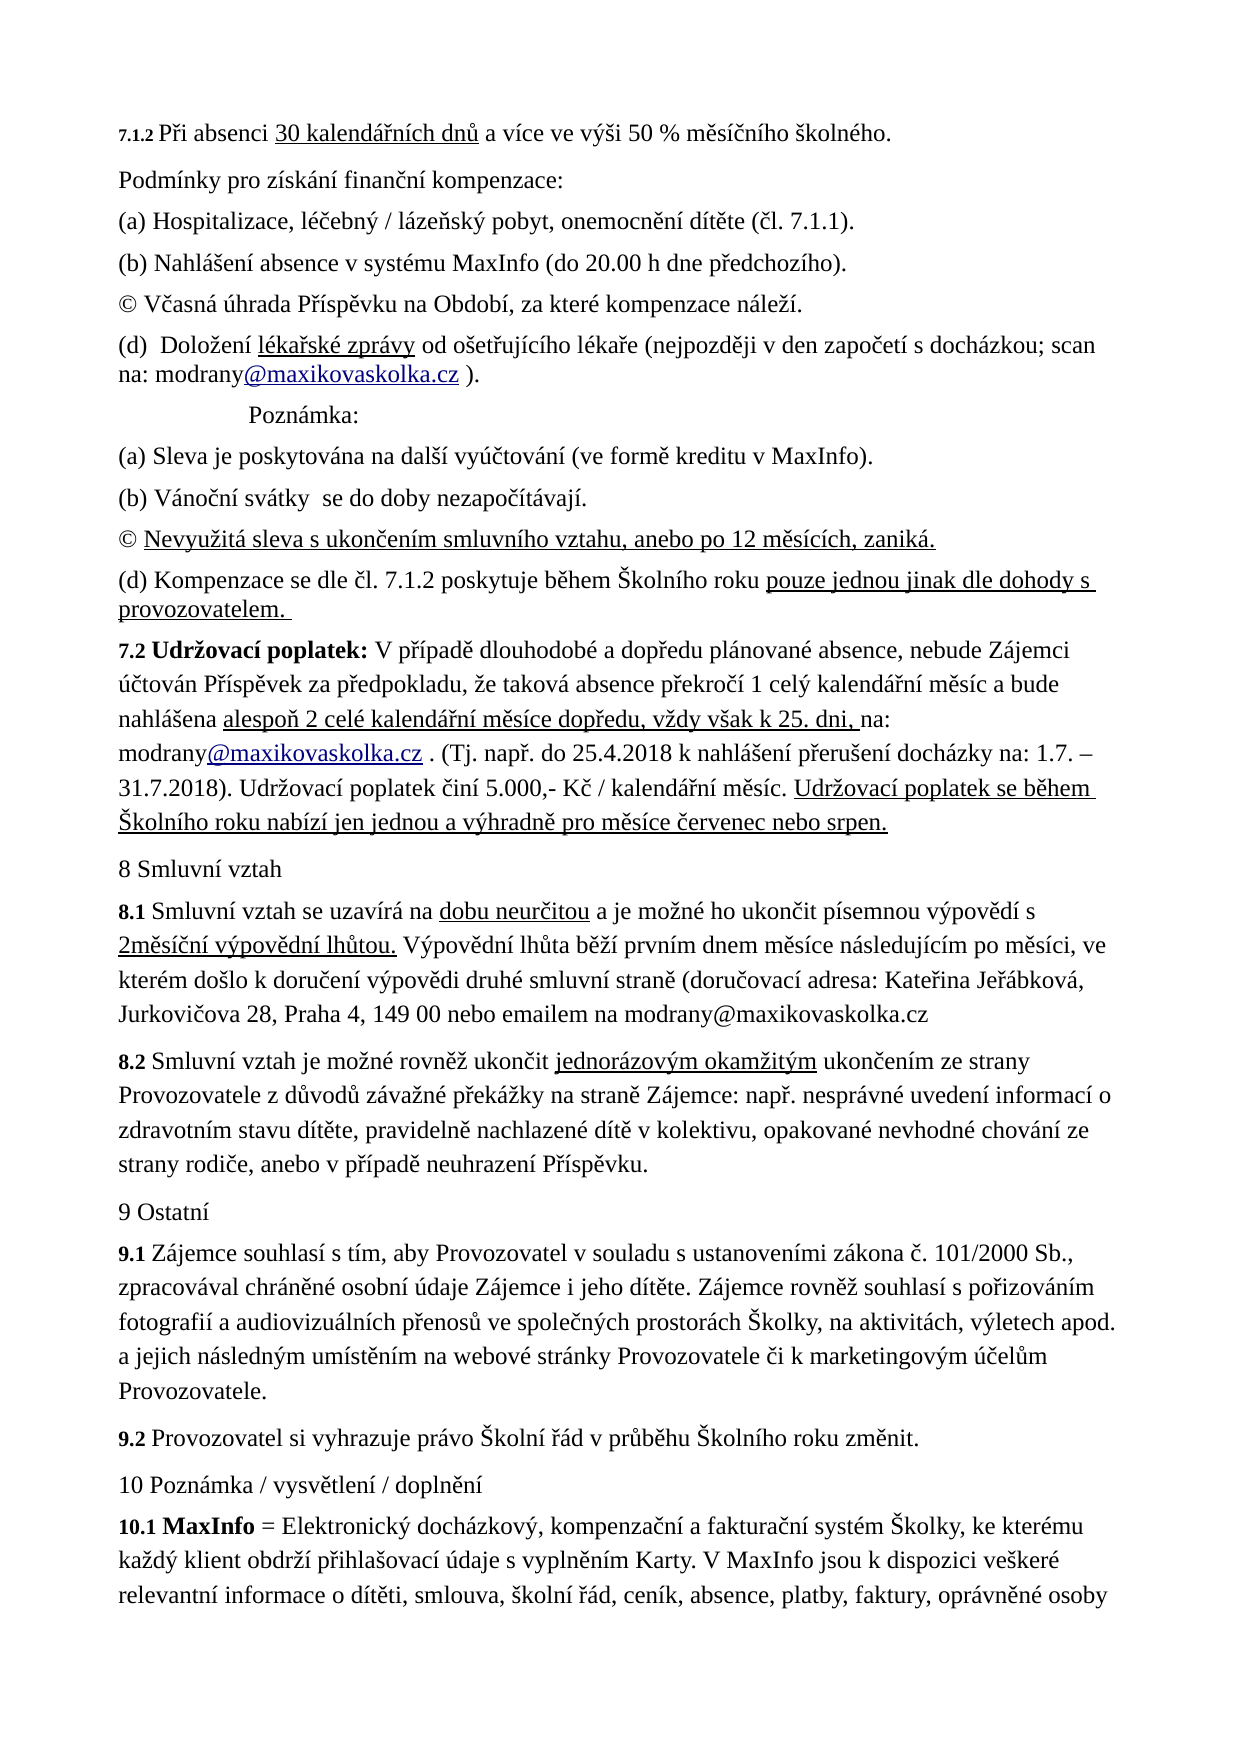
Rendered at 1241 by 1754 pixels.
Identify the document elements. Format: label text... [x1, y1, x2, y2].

text 10.1 MaxInfo = Elektronický docházkový, kompenzační a fakturační systém Školky, ke kterému každý klient obdrží přihlašovací údaje s vyplněním Karty. V MaxInfo jsou k dispozici veškeré relevantní informace o dítěti, smlouva, školní řád, ceník, absence, platby, faktury, oprávněné osoby [118, 1511, 1122, 1609]
text 9.2 Provozovatel si vyhrazuje právo Školní řád v průběhu Školního roku změnit. [118, 1423, 1122, 1451]
text 7.2 Udržovací poplatek: V případě dlouhodobé a dopředu plánované absence, nebude Zájemci účtován Příspěvek za předpokladu, že taková absence překročí 1 celý kalendářní měsíc a bude nahlášena alespoň 2 celé kalendářní měsíce dopředu, vždy však k 25. dni, na: modrany@maxikovaskolka.cz . (Tj. např. do 25.4.2018 k nahlášení přerušení docházky na: 1.7. – 31.7.2018). Udržovací poplatek činí 5.000,- Kč / kalendářní měsíc. Udržovací poplatek se během Školního roku nabízí jen jednou a výhradně pro měsíce červenec nebo srpen. [118, 635, 1122, 836]
text © Včasná úhrada Příspěvku na Období, za které kompenzace náleží. [118, 289, 1122, 318]
text (b) Nahlášení absence v systému MaxInfo (do 20.00 h dne předchozího). [118, 248, 1122, 276]
text 10 Poznámka / vysvětlení / doplnění [118, 1470, 1122, 1498]
text (b) Vánoční svátky se do doby nezapočítávají. [118, 483, 1122, 511]
text (a) Sleva je poskytována na další vyúčtování (ve formě kreditu v MaxInfo). [118, 441, 1122, 470]
text 7.1.2 Při absenci 30 kalendářních dnů a více ve výši 50 % měsíčního školného. [118, 118, 1122, 147]
text (a) Hospitalizace, léčebný / lázeňský pobyt, onemocnění dítěte (čl. 7.1.1). [118, 206, 1122, 235]
text Podmínky pro získání finanční kompenzace: [118, 165, 1122, 194]
text 8 Smluvní vztah [118, 854, 1122, 883]
text Poznámka: [248, 400, 1122, 429]
text (d) Doložení lékařské zprávy od ošetřujícího lékaře (nejpozději v den započetí s docházkou; scan na: modrany@maxikovaskolka.cz ). [118, 330, 1122, 388]
text 8.2 Smluvní vztah je možné rovněž ukončit jednorázovým okamžitým ukončením ze strany Provozovatele z důvodů závažné překážky na straně Zájemce: např. nesprávné uvedení informací o zdravotním stavu dítěte, pravidelně nachlazené dítě v kolektivu, opakované nevhodné chování ze strany rodiče, anebo v případě neuhrazení Příspěvku. [118, 1046, 1122, 1178]
text © Nevyužitá sleva s ukončením smluvního vztahu, anebo po 12 měsících, zaniká. [118, 524, 1122, 553]
text 9.1 Zájemce souhlasí s tím, aby Provozovatel v souladu s ustanoveními zákona č. 101/2000 Sb., zpracovával chráněné osobní údaje Zájemce i jeho dítěte. Zájemce rovněž souhlasí s pořizováním fotografií a audiovizuálních přenosů ve společných prostorách Školky, na aktivitách, výletech apod. a jejich následným umístěním na webové stránky Provozovatele či k marketingovým účelům Provozovatele. [118, 1238, 1122, 1404]
text (d) Kompenzace se dle čl. 7.1.2 poskytuje během Školního roku pouze jednou jinak dle dohody s provozovatelem. [118, 565, 1122, 623]
text 8.1 Smluvní vztah se uzavírá na dobu neurčitou a je možné ho ukončit písemnou výpovědí s 2měsíční výpovědní lhůtou. Výpovědní lhůta běží prvním dnem měsíce následujícím po měsíci, ve kterém došlo k doručení výpovědi druhé smluvní straně (doručovací adresa: Kateřina Jeřábková, Jurkovičova 28, Praha 4, 149 00 nebo emailem na modrany@maxikovaskolka.cz [118, 896, 1122, 1028]
text 9 Ostatní [118, 1197, 1122, 1225]
